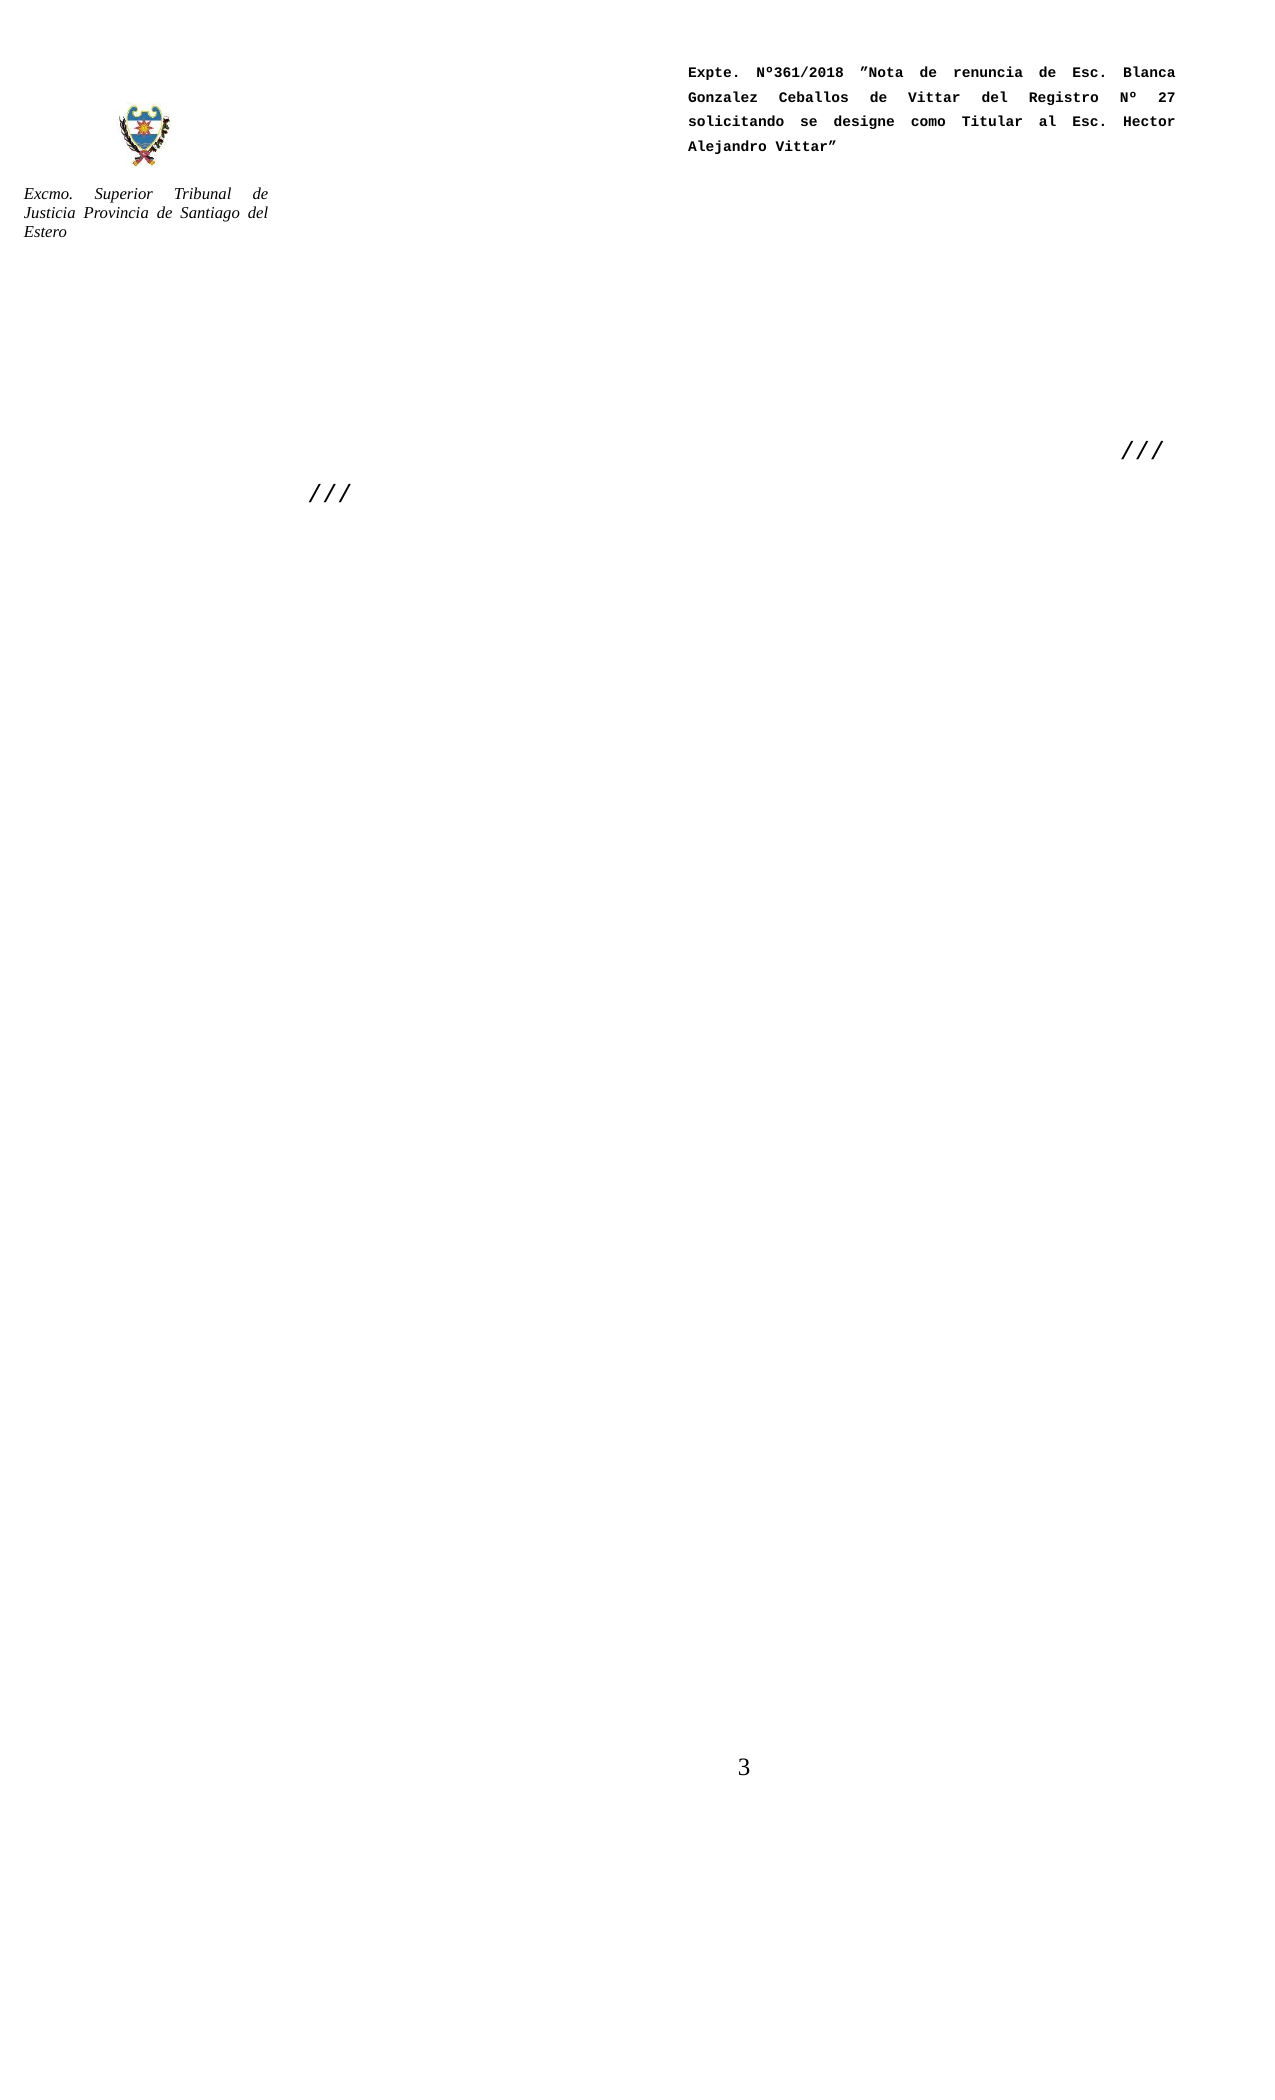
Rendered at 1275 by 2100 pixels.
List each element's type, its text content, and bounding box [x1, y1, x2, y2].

text /// [307, 481, 1181, 509]
text /// [307, 439, 1181, 467]
picture [116, 102, 173, 169]
